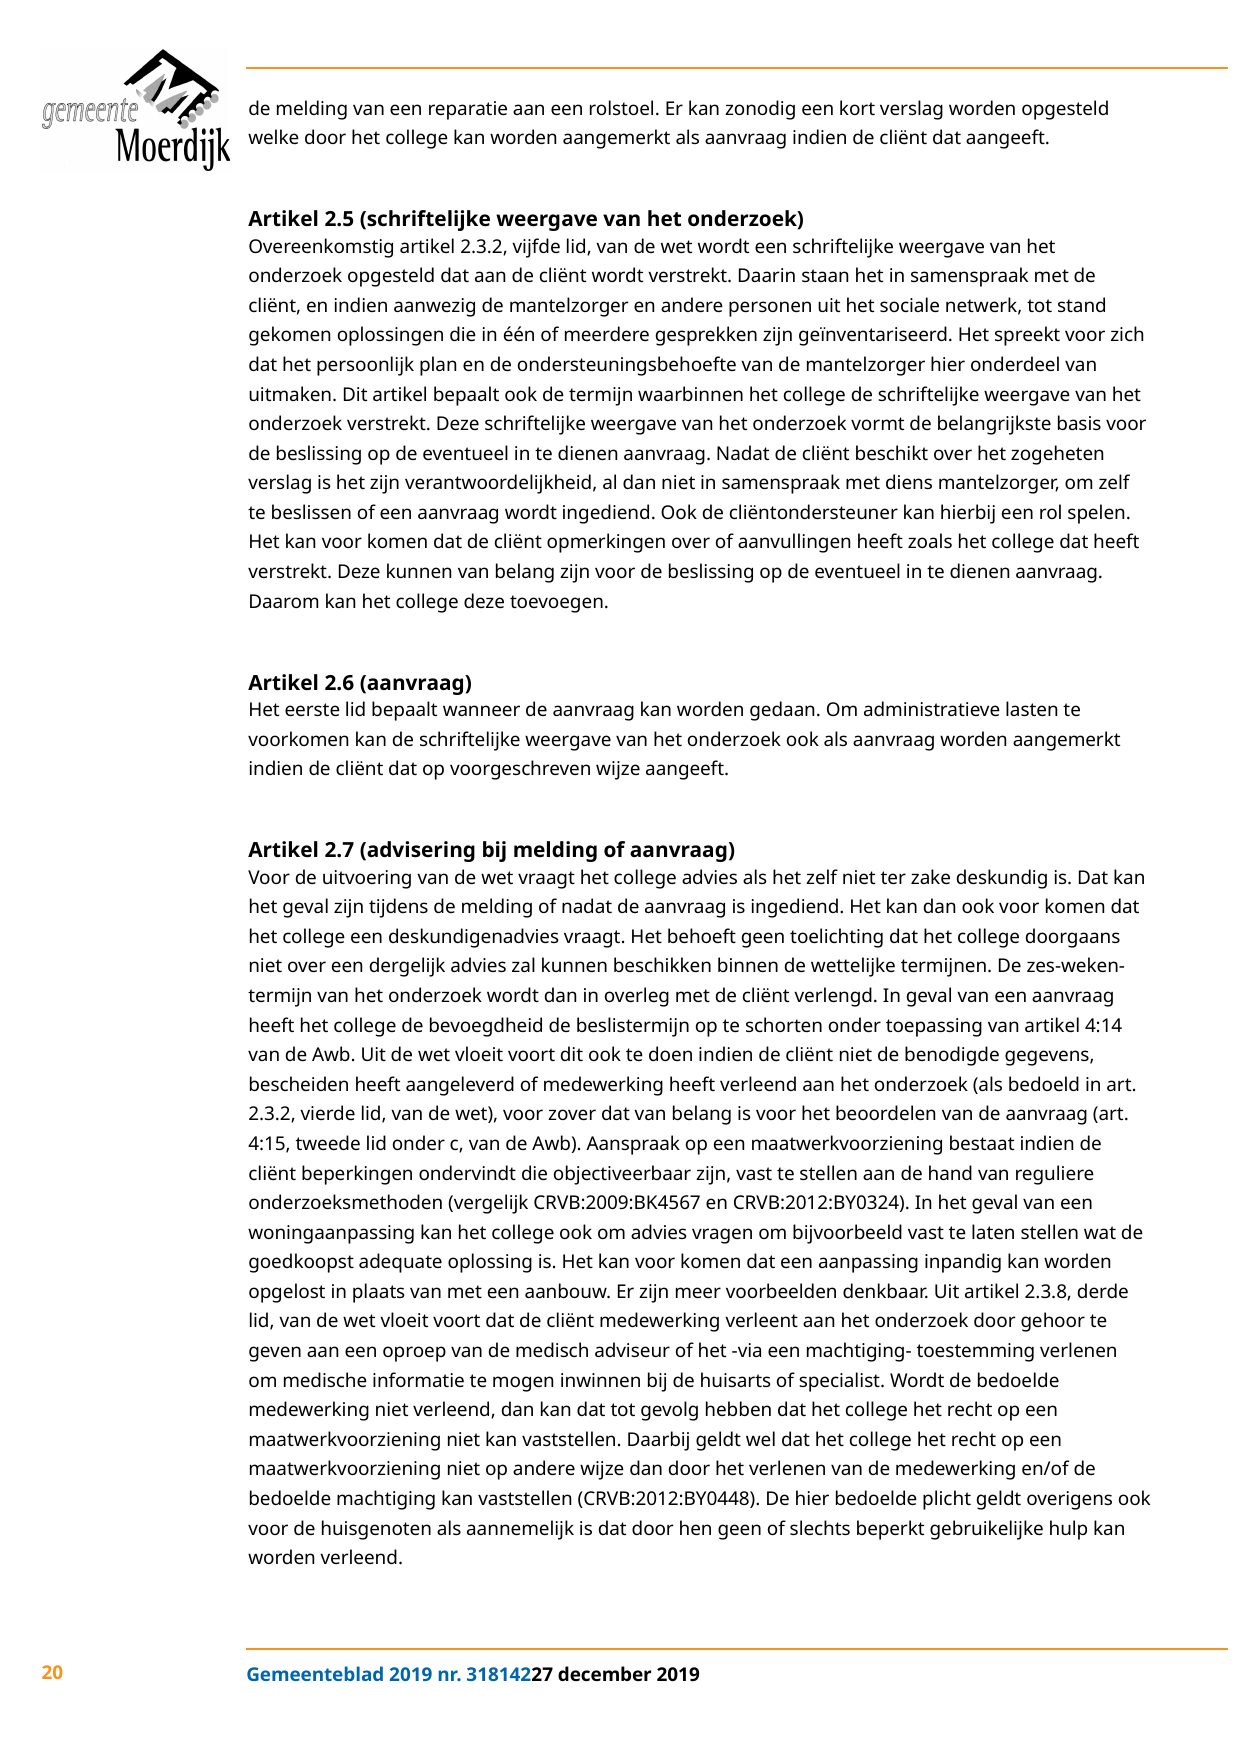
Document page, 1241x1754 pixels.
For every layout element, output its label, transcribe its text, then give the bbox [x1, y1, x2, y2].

picture [41, 47, 231, 172]
text Het eerste lid bepaalt wanneer de aanvraag kan worden gedaan. Om administratieve lasten te voorkomen kan de schriftelijke weergave van het onderzoek ook als aanvraag worden aangemerkt indien de cliënt dat op voorgeschreven wijze aangeeft. [248, 696, 1152, 781]
text Artikel 2.5 (schriftelijke weergave van het onderzoek) [248, 204, 1152, 233]
text Artikel 2.7 (advisering bij melding of aanvraag) [248, 835, 1152, 864]
text Overeenkomstig artikel 2.3.2, vijfde lid, van de wet wordt een schriftelijke weergave van het onderzoek opgesteld dat aan de cliënt wordt verstrekt. Daarin staan het in samenspraak met de cliënt, en indien aanwezig de mantelzorger en andere personen uit het sociale netwerk, tot stand gekomen oplossingen die in één of meerdere gesprekken zijn geïnventariseerd. Het spreekt voor zich dat het persoonlijk plan en de ondersteuningsbehoefte van de mantelzorger hier onderdeel van uitmaken. Dit artikel bepaalt ook de termijn waarbinnen het college de schriftelijke weergave van het onderzoek verstrekt. Deze schriftelijke weergave van het onderzoek vormt de belangrijkste basis voor de beslissing op de eventueel in te dienen aanvraag. Nadat de cliënt beschikt over het zogeheten verslag is het zijn verantwoordelijkheid, al dan niet in samenspraak met diens mantelzorger, om zelf te beslissen of een aanvraag wordt ingediend. Ook de cliëntondersteuner kan hierbij een rol spelen. Het kan voor komen dat de cliënt opmerkingen over of aanvullingen heeft zoals het college dat heeft verstrekt. Deze kunnen van belang zijn voor de beslissing op de eventueel in te dienen aanvraag. Daarom kan het college deze toevoegen. [248, 233, 1152, 613]
text Artikel 2.6 (aanvraag) [248, 668, 1152, 696]
text de melding van een reparatie aan een rolstoel. Er kan zonodig een kort verslag worden opgesteld welke door het college kan worden aangemerkt als aanvraag indien de cliënt dat aangeeft. [248, 95, 1152, 150]
text Voor de uitvoering van de wet vraagt het college advies als het zelf niet ter zake deskundig is. Dat kan het geval zijn tijdens de melding of nadat de aanvraag is ingediend. Het kan dan ook voor komen dat het college een deskundigenadvies vraagt. Het behoeft geen toelichting dat het college doorgaans niet over een dergelijk advies zal kunnen beschikken binnen de wettelijke termijnen. De zes-weken-termijn van het onderzoek wordt dan in overleg met de cliënt verlengd. In geval van een aanvraag heeft het college de bevoegdheid de beslistermijn op te schorten onder toepassing van artikel 4:14 van de Awb. Uit de wet vloeit voort dit ook te doen indien de cliënt niet de benodigde gegevens, bescheiden heeft aangeleverd of medewerking heeft verleend aan het onderzoek (als bedoeld in art. 2.3.2, vierde lid, van de wet), voor zover dat van belang is voor het beoordelen van de aanvraag (art. 4:15, tweede lid onder c, van de Awb). Aanspraak op een maatwerkvoorziening bestaat indien de cliënt beperkingen ondervindt die objectiveerbaar zijn, vast te stellen aan de hand van reguliere onderzoeksmethoden (vergelijk CRVB:2009:BK4567 en CRVB:2012:BY0324). In het geval van een woningaanpassing kan het college ook om advies vragen om bijvoorbeeld vast te laten stellen wat de goedkoopst adequate oplossing is. Het kan voor komen dat een aanpassing inpandig kan worden opgelost in plaats van met een aanbouw. Er zijn meer voorbeelden denkbaar. Uit artikel 2.3.8, derde lid, van de wet vloeit voort dat de cliënt medewerking verleent aan het onderzoek door gehoor te geven aan een oproep van de medisch adviseur of het -via een machtiging- toestemming verlenen om medische informatie te mogen inwinnen bij de huisarts of specialist. Wordt de bedoelde medewerking niet verleend, dan kan dat tot gevolg hebben dat het college het recht op een maatwerkvoorziening niet kan vaststellen. Daarbij geldt wel dat het college het recht op een maatwerkvoorziening niet op andere wijze dan door het verlenen van de medewerking en/of de bedoelde machtiging kan vaststellen (CRVB:2012:BY0448). De hier bedoelde plicht geldt overigens ook voor de huisgenoten als aannemelijk is dat door hen geen of slechts beperkt gebruikelijke hulp kan worden verleend. [248, 864, 1152, 1570]
